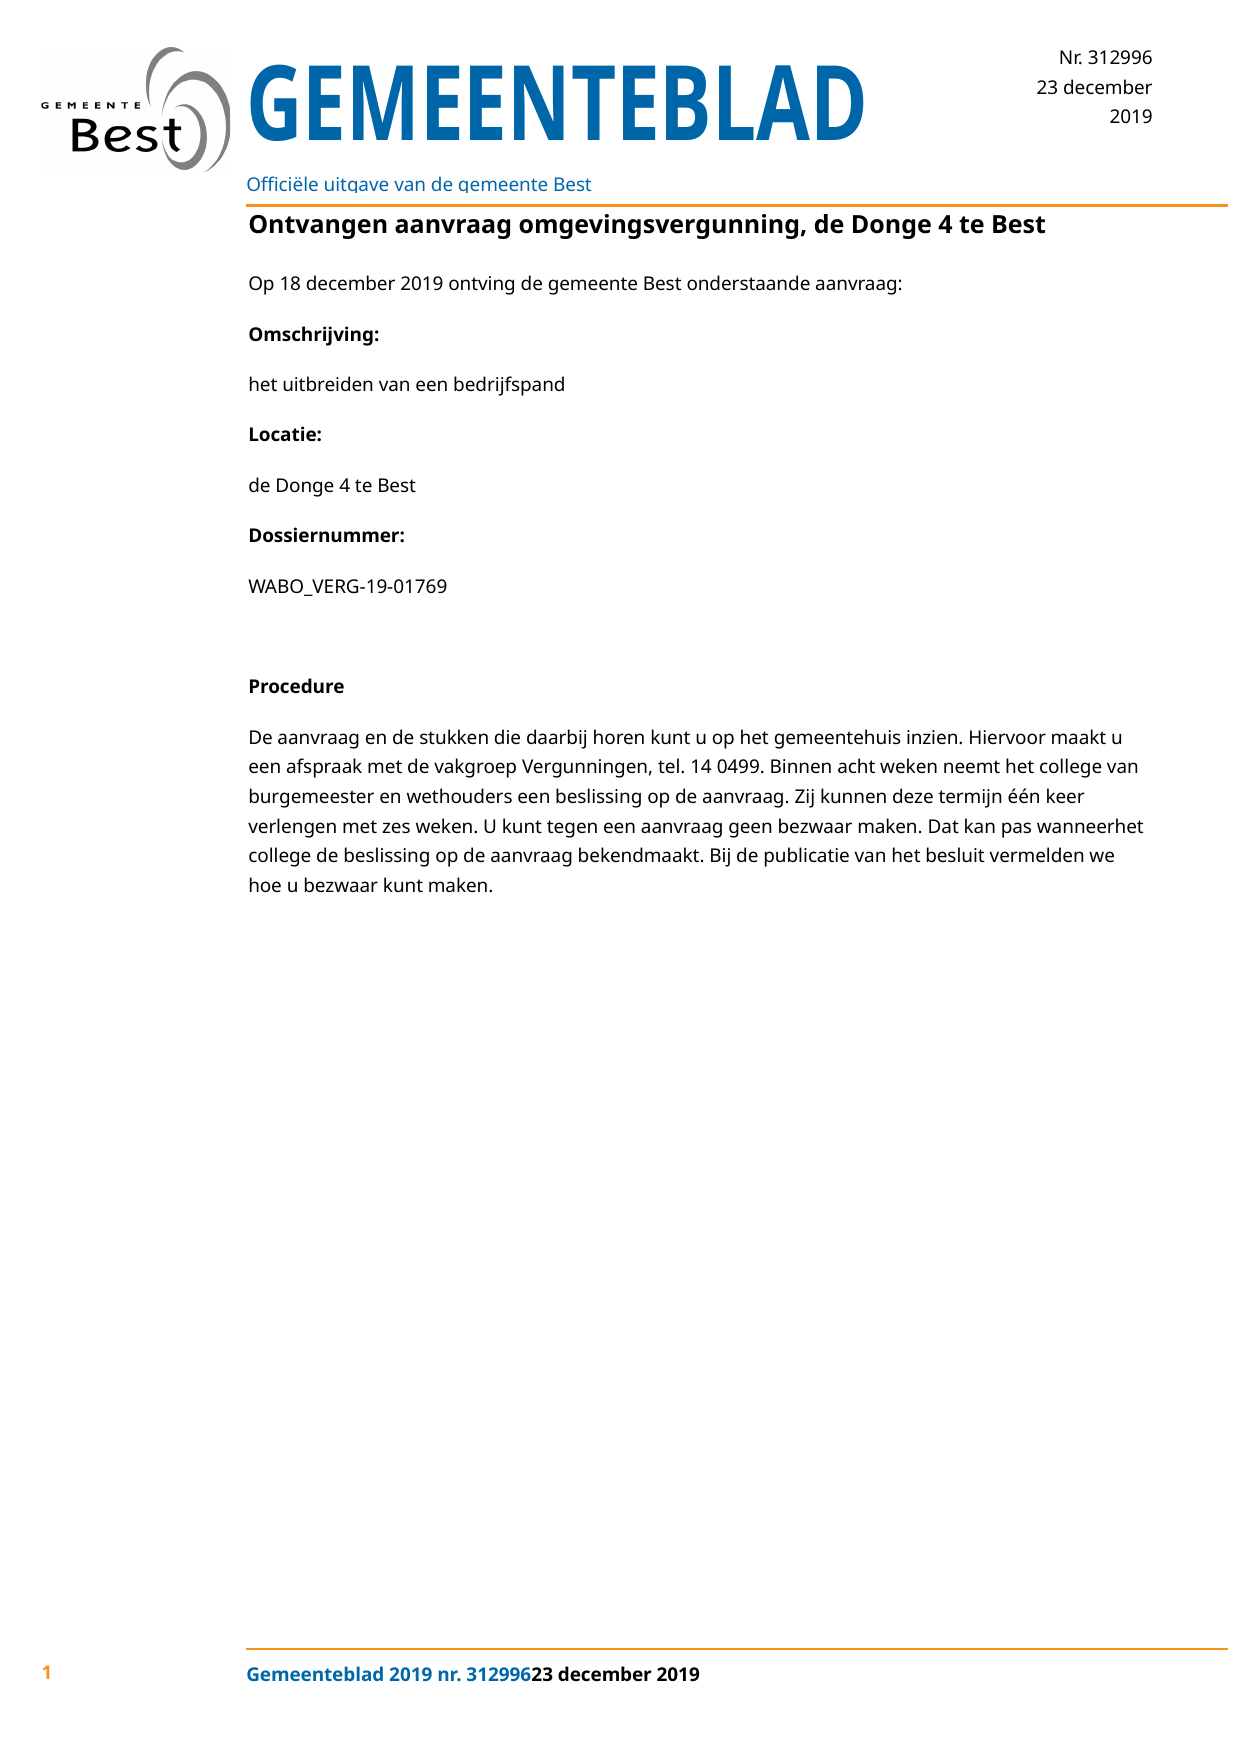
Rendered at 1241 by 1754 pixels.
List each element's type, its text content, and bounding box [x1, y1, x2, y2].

text WABO_VERG-19-01769 [248, 573, 1152, 598]
text de Donge 4 te Best [248, 472, 1152, 498]
text Dossiernummer: [248, 522, 1152, 548]
text Ontvangen aanvraag omgevingsvergunning, de Donge 4 te Best [248, 207, 1152, 241]
text Omschrijving: [248, 321, 1152, 346]
text Procedure [248, 674, 1152, 699]
picture [41, 47, 231, 172]
text Locatie: [248, 422, 1152, 447]
text het uitbreiden van een bedrijfspand [248, 371, 1152, 397]
text De aanvraag en de stukken die daarbij horen kunt u op het gemeentehuis inzien. Hiervoor maakt u een afspraak met de vakgroep Vergunningen, tel. 14 0499. Binnen acht weken neemt het college van burgemeester en wethouders een beslissing op de aanvraag. Zij kunnen deze termijn één keer verlengen met zes weken. U kunt tegen een aanvraag geen bezwaar maken. Dat kan pas wanneerhet college de beslissing op de aanvraag bekendmaakt. Bij de publicatie van het besluit vermelden we hoe u bezwaar kunt maken. [248, 724, 1152, 898]
text Op 18 december 2019 ontving de gemeente Best onderstaande aanvraag: [248, 270, 1152, 296]
